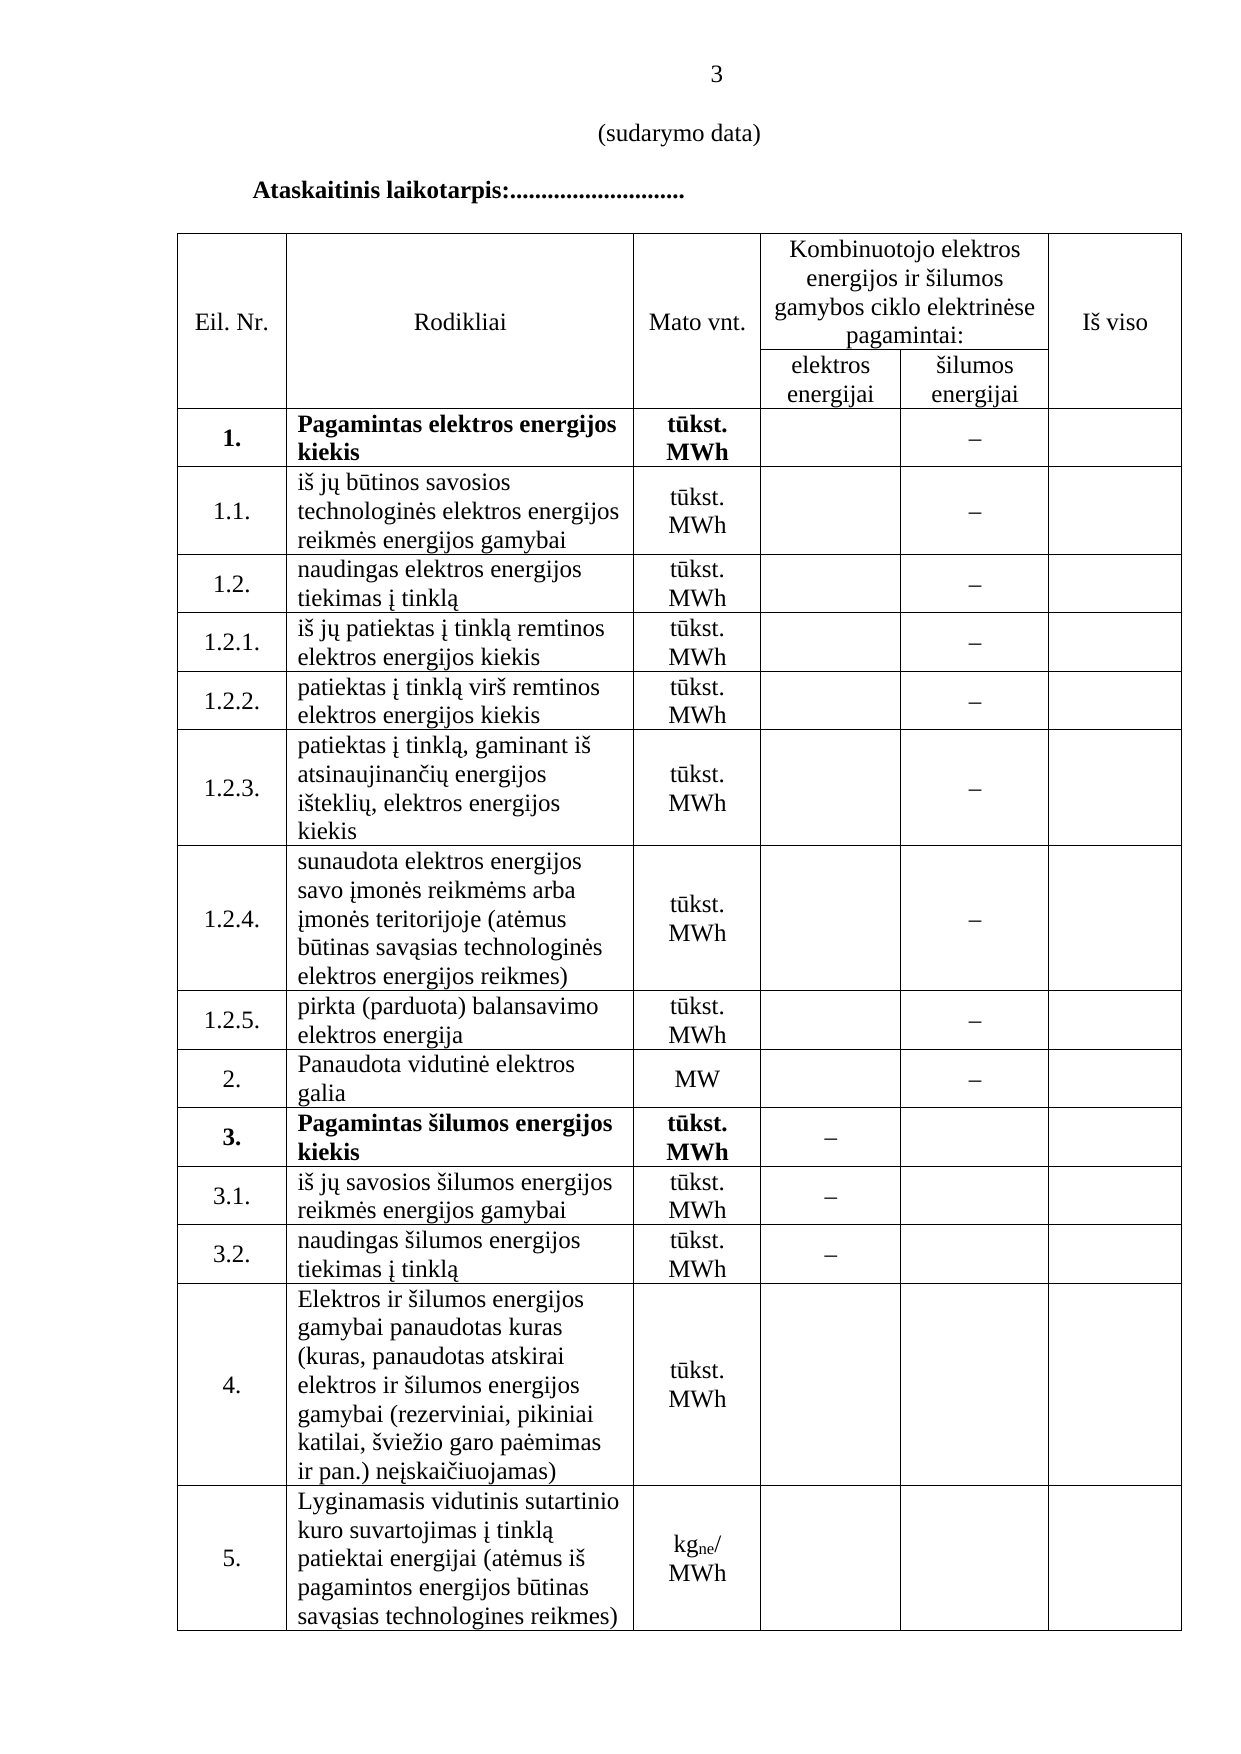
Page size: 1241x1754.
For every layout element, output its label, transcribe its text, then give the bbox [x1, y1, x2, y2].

table_cell [761, 730, 900, 845]
table_cell – [901, 1050, 1048, 1107]
table_cell [1049, 1050, 1181, 1107]
table_cell [761, 846, 900, 990]
table_cell tūkst. MWh [634, 613, 760, 671]
table_cell 1.2.4. [178, 846, 286, 990]
table_cell tūkst. MWh [634, 1225, 760, 1283]
table_cell [761, 1486, 900, 1630]
table_cell – [901, 730, 1048, 845]
table_cell [761, 1050, 900, 1107]
table_cell 1.2. [178, 555, 286, 612]
table_cell elektros energijai [761, 350, 900, 408]
table_cell 1.1. [178, 467, 286, 553]
table_cell tūkst. MWh [634, 991, 760, 1048]
table_cell [1049, 613, 1181, 671]
table_cell – [761, 1108, 900, 1166]
table_header Rodikliai [287, 234, 633, 408]
table_cell Pagamintas šilumos energijos kiekis [287, 1108, 633, 1166]
table_cell Lyginamasis vidutinis sutartinio kuro suvartojimas į tinklą patiektai energijai (atėmus iš pagamintos energijos būtinas savąsias technologines reikmes) [287, 1486, 633, 1630]
table_cell 3. [178, 1108, 286, 1166]
table_cell šilumos energijai [901, 350, 1048, 408]
table_cell tūkst. MWh [634, 555, 760, 612]
table_cell [1049, 1225, 1181, 1283]
table_cell [761, 672, 900, 729]
table_header Eil. Nr. [178, 234, 286, 408]
table_cell patiektas į tinklą, gaminant iš atsinaujinančių energijos išteklių, elektros energijos kiekis [287, 730, 633, 845]
table_cell pirkta (parduota) balansavimo elektros energija [287, 991, 633, 1048]
table_cell [1049, 672, 1181, 729]
table_cell [1049, 555, 1181, 612]
table_cell [1049, 1284, 1181, 1485]
table_cell – [901, 467, 1048, 553]
table_cell iš jų savosios šilumos energijos reikmės energijos gamybai [287, 1167, 633, 1224]
table_cell 1.2.2. [178, 672, 286, 729]
table_cell naudingas elektros energijos tiekimas į tinklą [287, 555, 633, 612]
table_cell 4. [178, 1284, 286, 1485]
table_cell 1. [178, 409, 286, 466]
table_cell [1049, 1486, 1181, 1630]
table_cell [761, 467, 900, 553]
table_cell [1049, 467, 1181, 553]
table_cell [1049, 730, 1181, 845]
table_cell 5. [178, 1486, 286, 1630]
table_cell tūkst. MWh [634, 1108, 760, 1166]
table_cell MW [634, 1050, 760, 1107]
table_cell [1049, 409, 1181, 466]
table_cell [761, 613, 900, 671]
table_header Mato vnt. [634, 234, 760, 408]
table_cell tūkst. MWh [634, 730, 760, 845]
table_cell [1049, 846, 1181, 990]
table_cell iš jų patiektas į tinklą remtinos elektros energijos kiekis [287, 613, 633, 671]
table_cell – [901, 672, 1048, 729]
text (sudarymo data) [177, 118, 1181, 147]
table_cell [901, 1284, 1048, 1485]
table_cell – [901, 991, 1048, 1048]
table_cell [761, 991, 900, 1048]
table_cell [761, 409, 900, 466]
table_cell – [901, 846, 1048, 990]
table_cell 2. [178, 1050, 286, 1107]
table_cell 3.1. [178, 1167, 286, 1224]
table_cell tūkst. MWh [634, 1284, 760, 1485]
table_cell kgne/MWh [634, 1486, 760, 1630]
table_cell – [901, 555, 1048, 612]
table_cell Panaudota vidutinė elektros galia [287, 1050, 633, 1107]
table_cell naudingas šilumos energijos tiekimas į tinklą [287, 1225, 633, 1283]
table_cell – [761, 1167, 900, 1224]
table_cell tūkst. MWh [634, 846, 760, 990]
table_cell tūkst. MWh [634, 1167, 760, 1224]
table_cell [761, 555, 900, 612]
table_cell tūkst. MWh [634, 409, 760, 466]
table_cell [901, 1167, 1048, 1224]
table_cell 3.2. [178, 1225, 286, 1283]
table_cell – [901, 409, 1048, 466]
table_cell [901, 1225, 1048, 1283]
table_cell tūkst. MWh [634, 672, 760, 729]
table_cell – [761, 1225, 900, 1283]
table_cell Pagamintas elektros energijos kiekis [287, 409, 633, 466]
table_cell [1049, 1167, 1181, 1224]
table_cell 1.2.5. [178, 991, 286, 1048]
table_cell [1049, 991, 1181, 1048]
table_header Iš viso [1049, 234, 1181, 408]
table_cell Elektros ir šilumos energijos gamybai panaudotas kuras (kuras, panaudotas atskirai elektros ir šilumos energijos gamybai (rezerviniai, pikiniai katilai, šviežio garo paėmimas ir pan.) neįskaičiuojamas) [287, 1284, 633, 1485]
table_cell – [901, 613, 1048, 671]
table_cell patiektas į tinklą virš remtinos elektros energijos kiekis [287, 672, 633, 729]
table_cell tūkst. MWh [634, 467, 760, 553]
table_cell iš jų būtinos savosios technologinės elektros energijos reikmės energijos gamybai [287, 467, 633, 553]
table_cell 1.2.3. [178, 730, 286, 845]
table_cell 1.2.1. [178, 613, 286, 671]
table_header Kombinuotojo elektros energijos ir šilumos gamybos ciklo elektrinėse pagamintai: [761, 234, 1048, 349]
table_cell sunaudota elektros energijos savo įmonės reikmėms arba įmonės teritorijoje (atėmus būtinas savąsias technologinės elektros energijos reikmes) [287, 846, 633, 990]
table_cell [761, 1284, 900, 1485]
text Ataskaitinis laikotarpis:............................ [177, 176, 1181, 204]
table_cell [901, 1486, 1048, 1630]
table_cell [901, 1108, 1048, 1166]
table_cell [1049, 1108, 1181, 1166]
